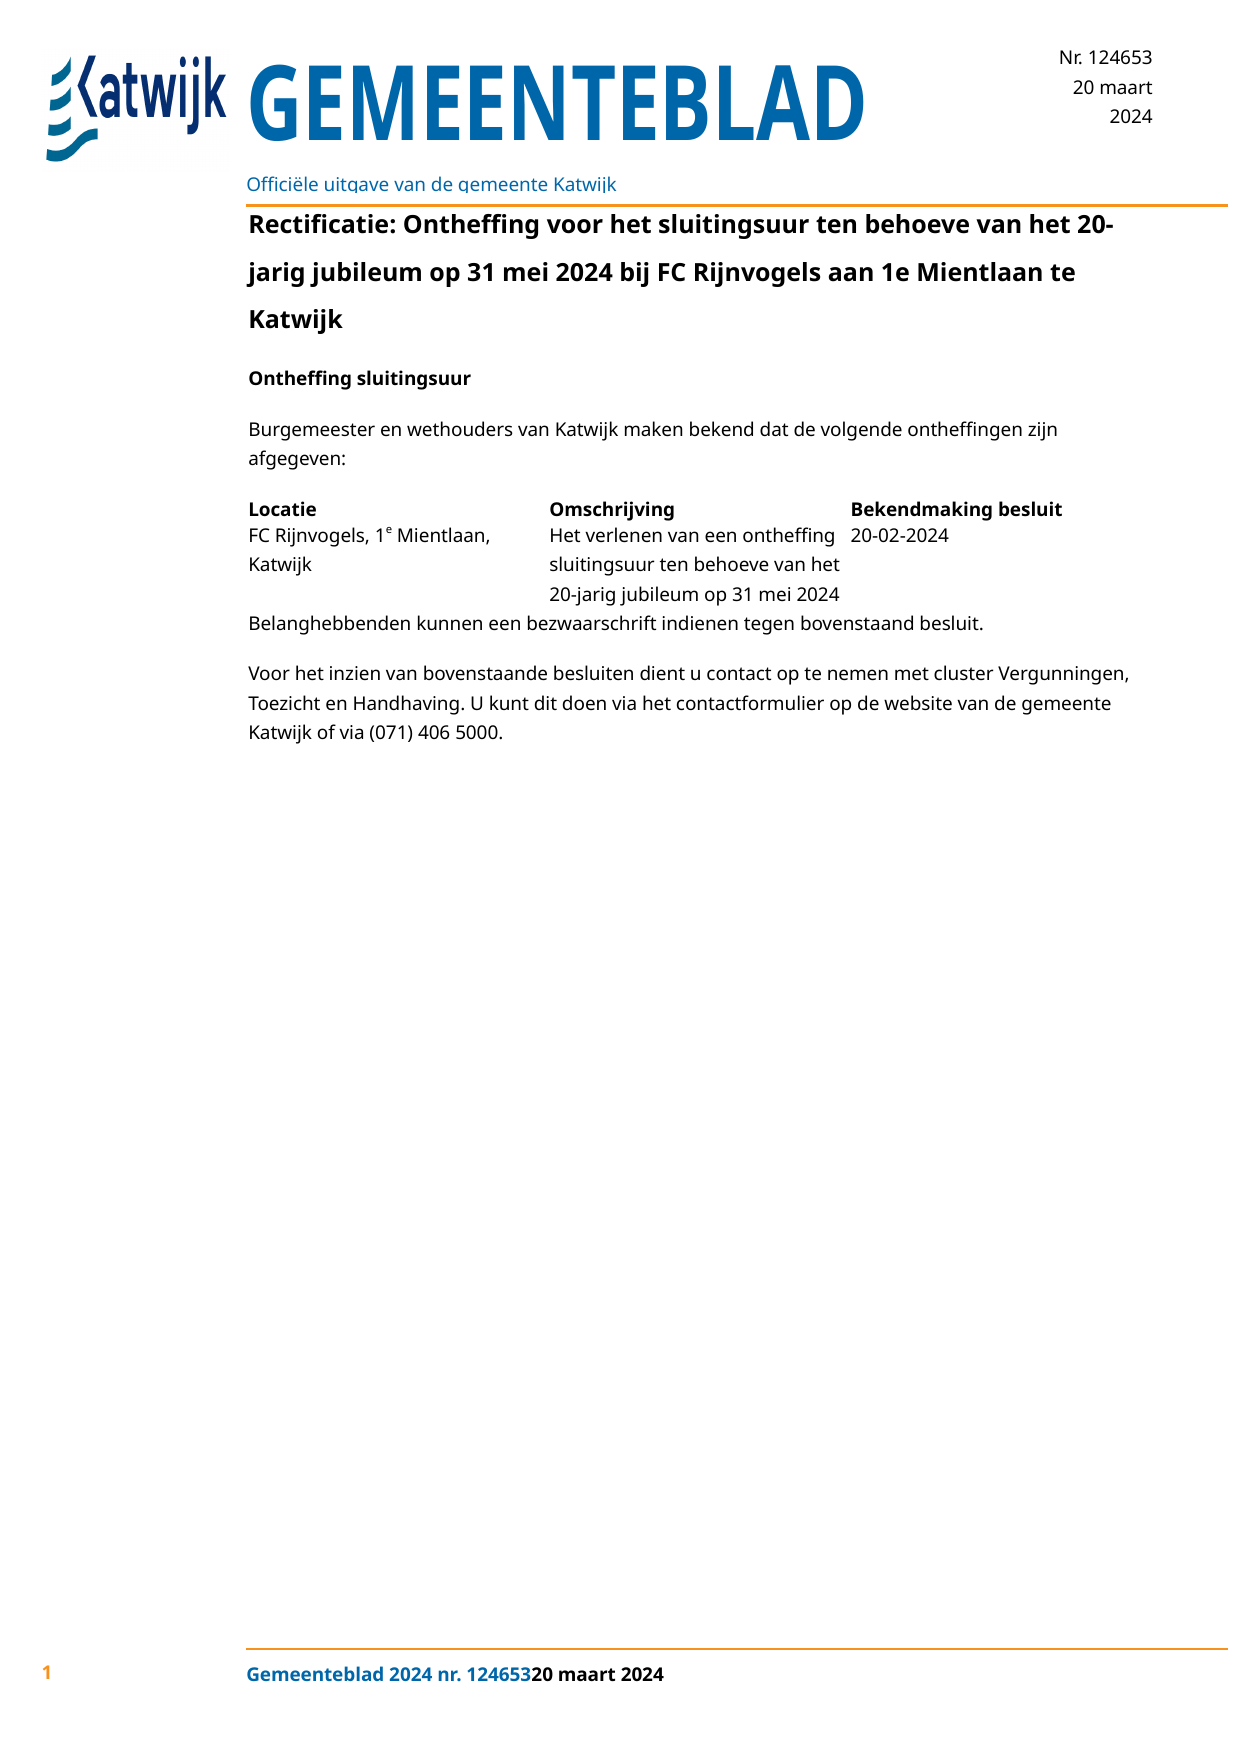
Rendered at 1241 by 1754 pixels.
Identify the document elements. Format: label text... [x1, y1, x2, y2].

picture [41, 47, 231, 172]
table_cell 20-02-2024 [850, 522, 1152, 607]
text Ontheffing sluitingsuur [248, 366, 1152, 391]
text Voor het inzien van bovenstaande besluiten dient u contact op te nemen met cluster Vergunningen, Toezicht en Handhaving. U kunt dit doen via het contactformulier op de website van de gemeente Katwijk of via (071) 406 5000. [248, 660, 1152, 745]
table_cell Het verlenen van een ontheffing sluitingsuur ten behoeve van het 20-jarig jubileum op 31 mei 2024 [549, 522, 850, 607]
table_header Omschrijving [549, 496, 850, 522]
table_header Locatie [248, 496, 549, 522]
table_cell FC Rijnvogels, 1e Mientlaan, Katwijk [248, 522, 549, 607]
text Burgemeester en wethouders van Katwijk maken bekend dat de volgende ontheffingen zijn afgegeven: [248, 416, 1152, 471]
text Belanghebbenden kunnen een bezwaarschrift indienen tegen bovenstaand besluit. [248, 610, 1152, 636]
text Rectificatie: Ontheffing voor het sluitingsuur ten behoeve van het 20-jarig jubileum op 31 mei 2024 bij FC Rijnvogels aan 1e Mientlaan te Katwijk [248, 207, 1152, 336]
table_header Bekendmaking besluit [850, 496, 1152, 522]
